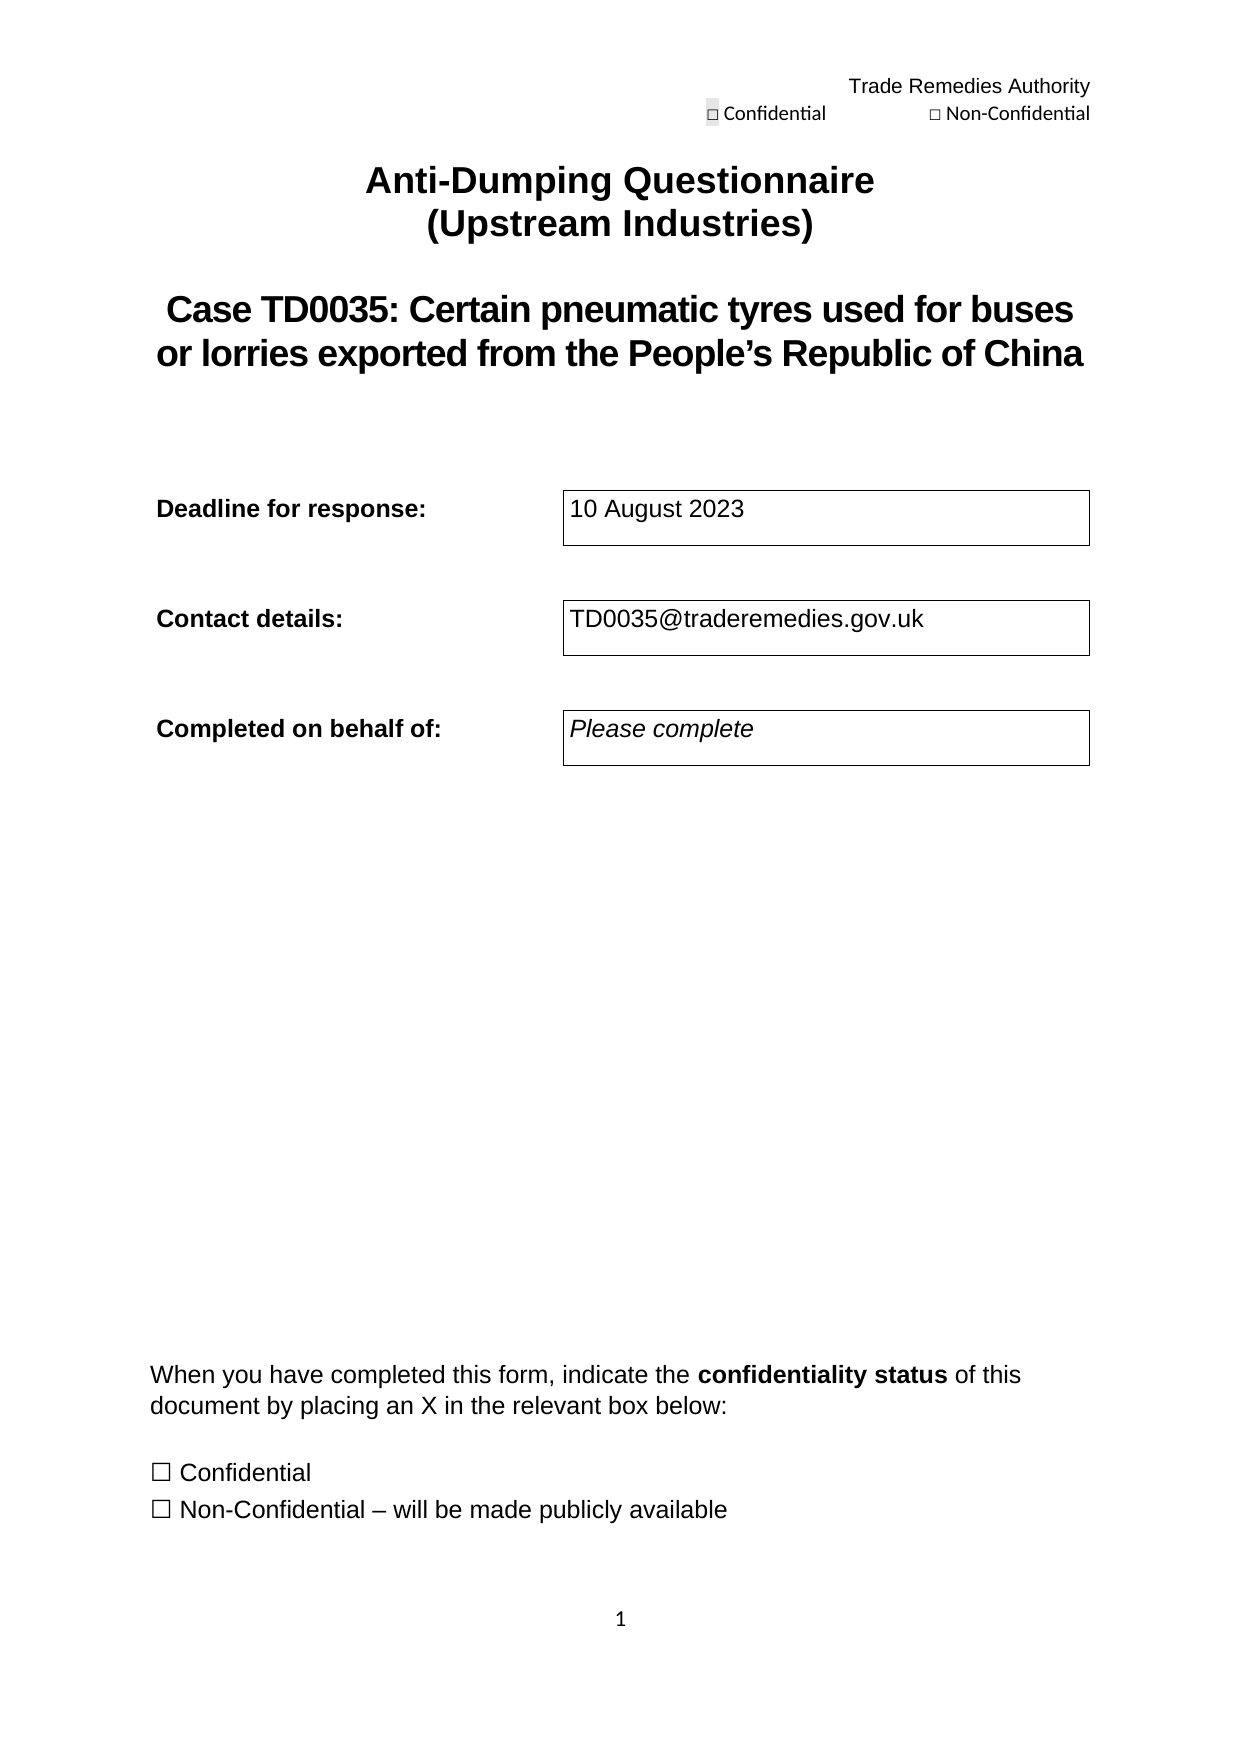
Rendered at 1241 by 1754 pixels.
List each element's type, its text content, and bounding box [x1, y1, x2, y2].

table_cell Contact details: [150, 600, 563, 655]
table_header Deadline for response: [150, 490, 563, 545]
table_cell [150, 655, 563, 710]
table_cell [150, 545, 563, 600]
table_cell TD0035@traderemedies.gov.uk [564, 601, 1089, 655]
table_cell Please complete [564, 711, 1089, 765]
text Anti-Dumping Questionnaire [150, 158, 1090, 201]
text ☐ Non-Confidential – will be made publicly available [150, 1492, 1090, 1526]
table_header 10 August 2023 [564, 491, 1089, 545]
text ☐ Confidential [150, 1454, 1090, 1488]
text When you have completed this form, indicate the confidentiality status of this document by placing an X in the relevant box below: [150, 1360, 1090, 1420]
table_cell [564, 656, 1089, 710]
text Case TD0035: Certain pneumatic tyres used for buses or lorries exported from the People’s Republic of China [150, 288, 1090, 374]
table_cell [564, 546, 1089, 600]
table_cell Completed on behalf of: [150, 710, 563, 765]
text (Upstream Industries) [150, 201, 1090, 244]
